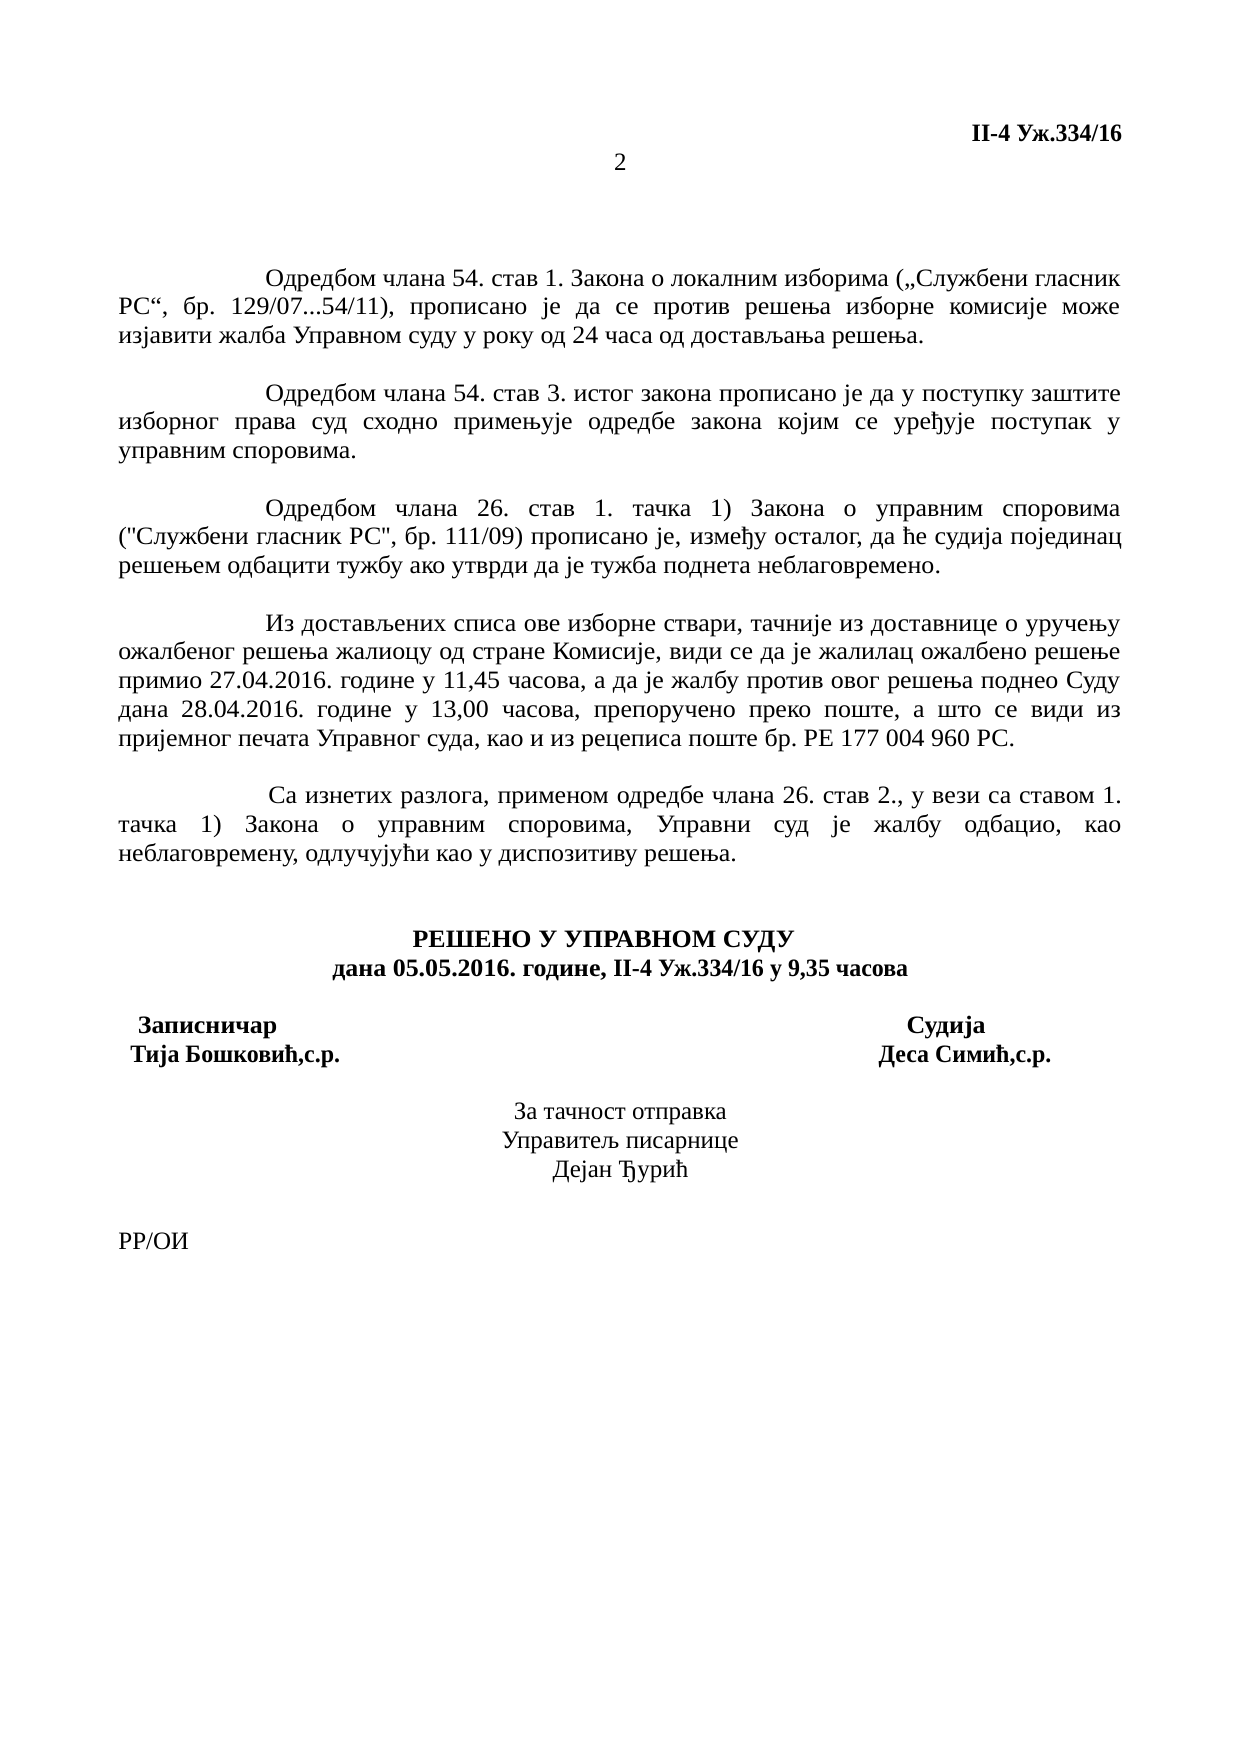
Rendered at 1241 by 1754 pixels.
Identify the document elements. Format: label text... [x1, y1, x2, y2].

text Дејан Ђурић [118, 1154, 1122, 1183]
text РР/ОИ [118, 1226, 1122, 1254]
text Са изнетих разлога, применом одредбе члана 26. став 2., у вези са ставом 1. тачка 1) Закона о управним споровима, Управни суд је жалбу одбацио, као неблаговремену, одлучујући као у диспозитиву решења. [118, 780, 1122, 866]
text За тачност отправка [118, 1096, 1122, 1125]
text Одредбом члана 26. став 1. тачка 1) Закона о управним споровима (''Службени гласник РС'', бр. 111/09) прописано је, између осталог, да ће судија појединац решењем одбацити тужбу ако утврди да је тужба поднета неблаговремено. [118, 493, 1122, 579]
text Тија Бошковић,с.р. Деса Симић,с.р. [118, 1039, 1122, 1068]
text Из достављених списа ове изборне ствари, тачније из доставнице о уручењу ожалбеног решења жалиоцу од стране Комисије, види се да је жалилац ожалбено решење примио 27.04.2016. године у 11,45 часова, а да је жалбу против овог решења поднео Суду дана 28.04.2016. године у 13,00 часова, препоручено преко поште, а што се види из пријемног печата Управног суда, као и из рецеписа поште бр. РЕ 177 004 960 РС. [118, 608, 1122, 751]
text Одредбом члана 54. став 3. истог закона прописано је да у поступку заштите изборног права суд сходно примењује одредбе закона којим се уређује поступак у управним споровима. [118, 378, 1122, 464]
text Одредбом члана 54. став 1. Закона о локалним изборима („Службени гласник РС“, бр. 129/07...54/11), прописано је да се против решења изборне комисије може изјавити жалба Управном суду у року од 24 часа од достављања решења. [118, 263, 1122, 349]
text Записничар Судија [118, 1010, 1122, 1039]
text Управитељ писарнице [118, 1125, 1122, 1154]
text РЕШЕНО У УПРАВНОМ СУДУ [118, 924, 1122, 953]
text дана 05.05.2016. године, II-4 Уж.334/16 у 9,35 часова [118, 953, 1122, 981]
